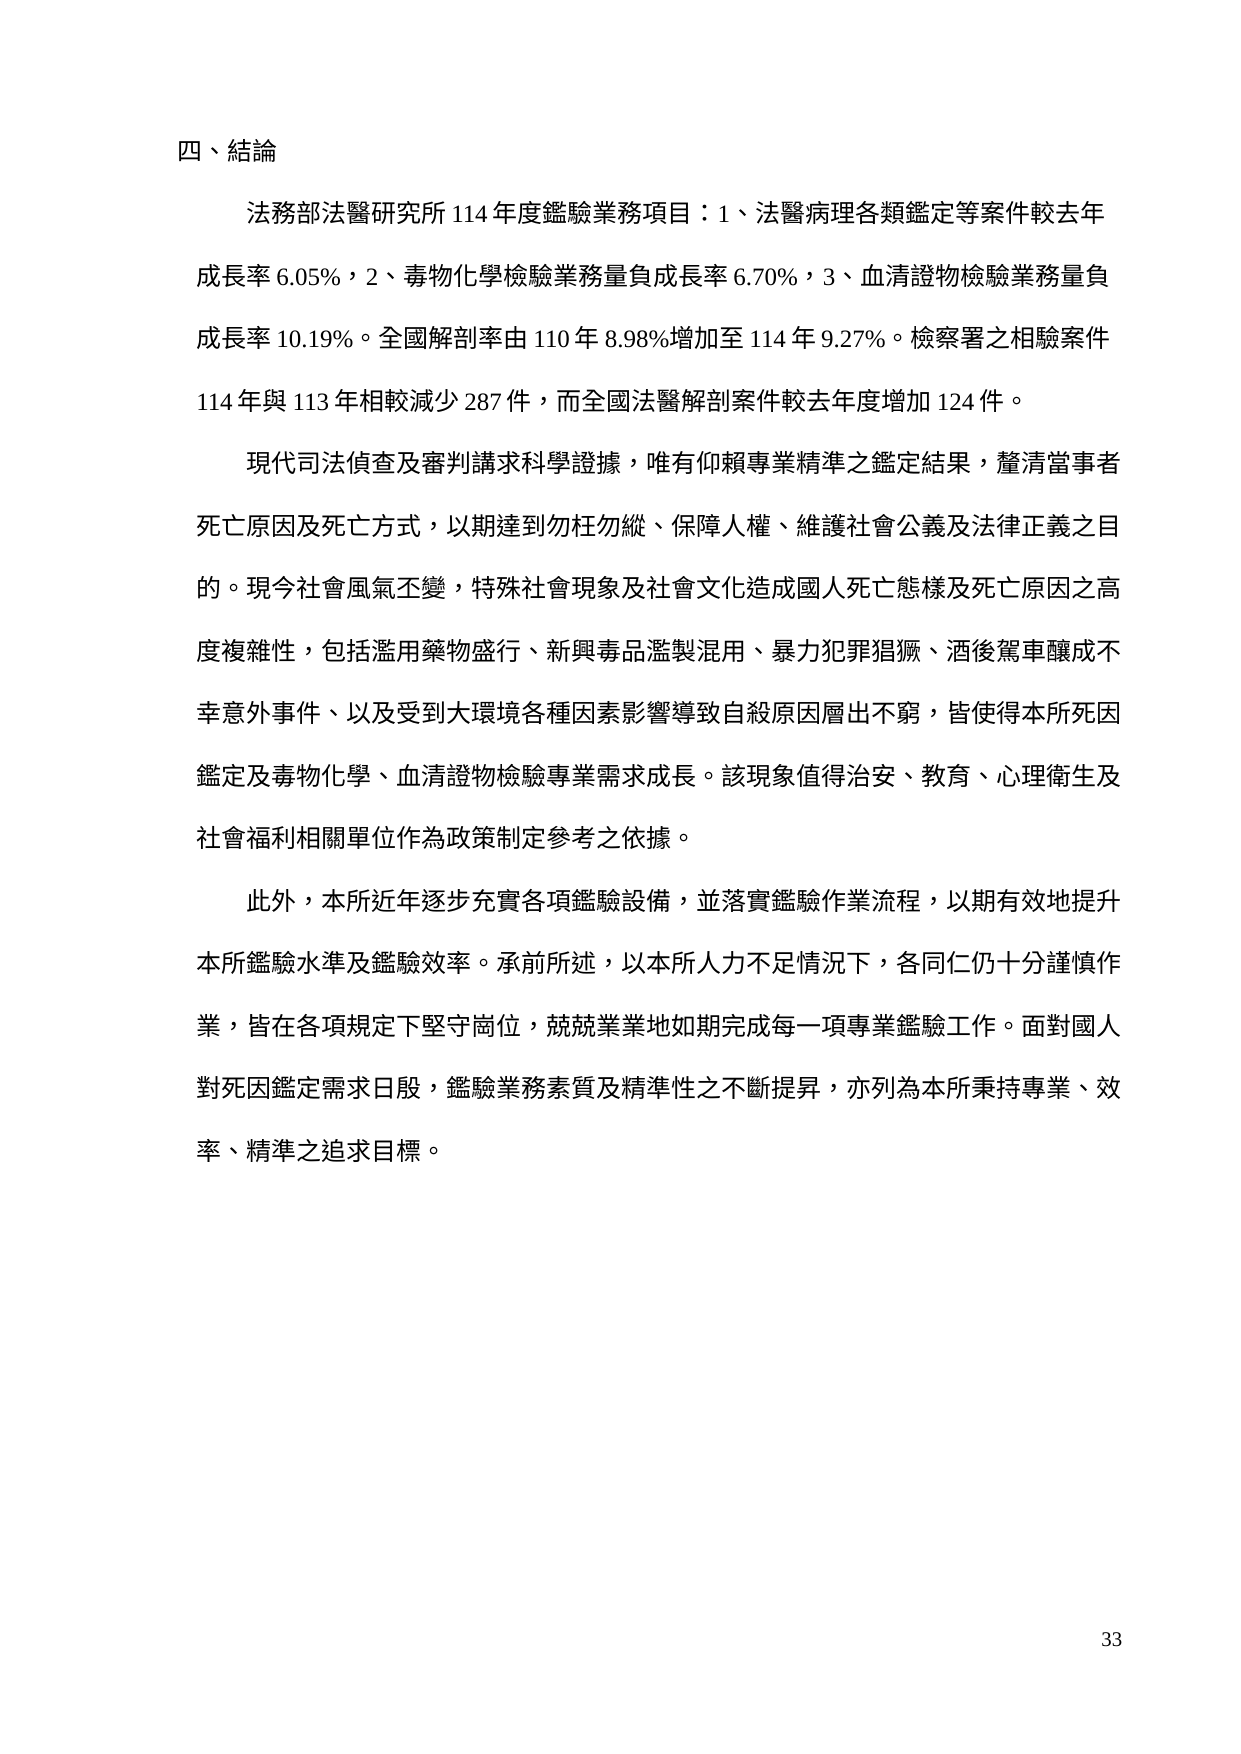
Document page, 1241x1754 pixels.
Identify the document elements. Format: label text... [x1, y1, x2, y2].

text 四、結論 [177, 108, 1122, 170]
text 此外，本所近年逐步充實各項鑑驗設備，並落實鑑驗作業流程，以期有效地提升本所鑑驗水準及鑑驗效率。承前所述，以本所人力不足情況下，各同仁仍十分謹慎作業，皆在各項規定下堅守崗位，兢兢業業地如期完成每一項專業鑑驗工作。面對國人對死因鑑定需求日殷，鑑驗業務素質及精準性之不斷提昇，亦列為本所秉持專業、效率、精準之追求目標。 [196, 858, 1122, 1170]
text 現代司法偵查及審判講求科學證據，唯有仰賴專業精準之鑑定結果，釐清當事者死亡原因及死亡方式，以期達到勿枉勿縱、保障人權、維護社會公義及法律正義之目的。現今社會風氣丕變，特殊社會現象及社會文化造成國人死亡態樣及死亡原因之高度複雜性，包括濫用藥物盛行、新興毒品濫製混用、暴力犯罪猖獗、酒後駕車釀成不幸意外事件、以及受到大環境各種因素影響導致自殺原因層出不窮，皆使得本所死因鑑定及毒物化學、血清證物檢驗專業需求成長。該現象值得治安、教育、心理衛生及社會福利相關單位作為政策制定參考之依據。 [196, 420, 1122, 858]
text 法務部法醫研究所114年度鑑驗業務項目：1、法醫病理各類鑑定等案件較去年成長率6.05%，2、毒物化學檢驗業務量負成長率6.70%，3、血清證物檢驗業務量負成長率10.19%。全國解剖率由110年8.98%增加至114年9.27%。檢察署之相驗案件114年與113年相較減少287件，而全國法醫解剖案件較去年度增加124件。 [196, 170, 1122, 420]
